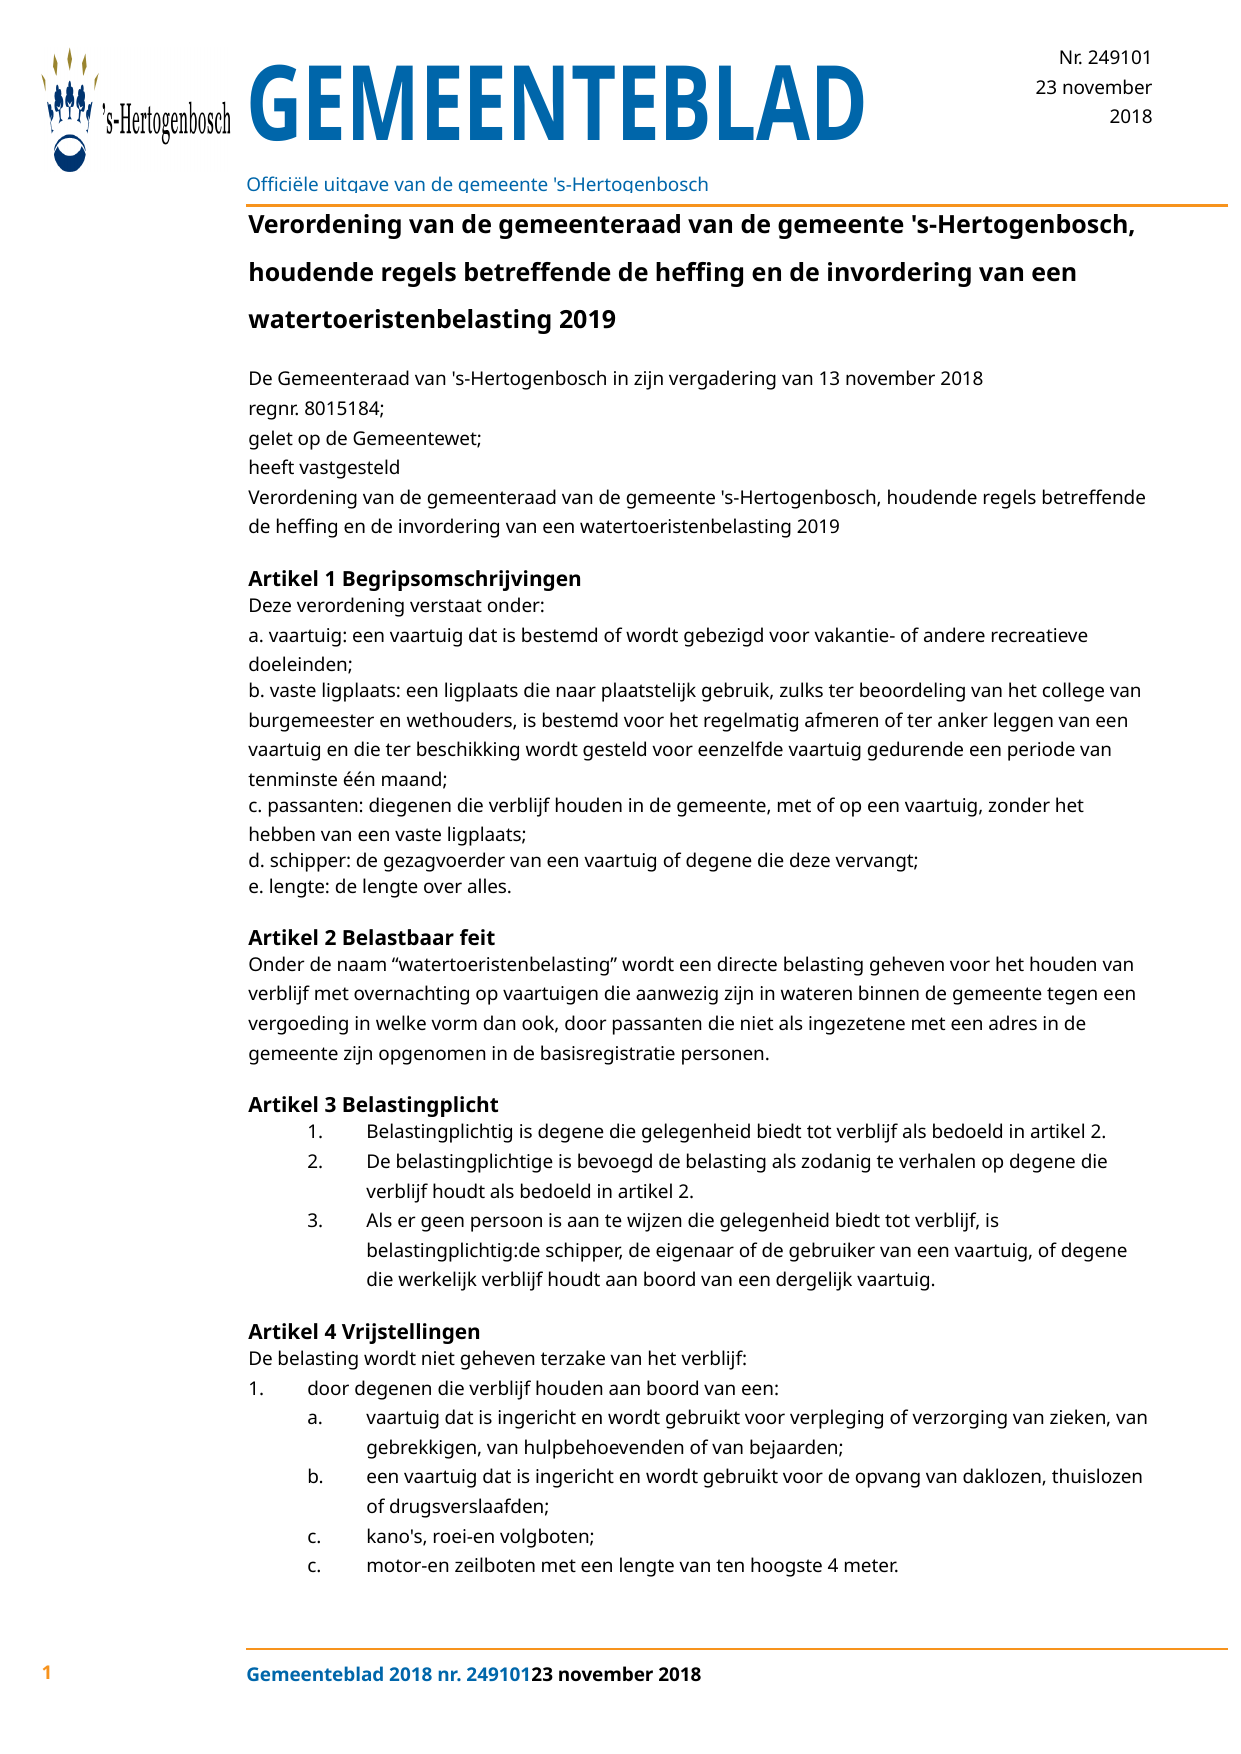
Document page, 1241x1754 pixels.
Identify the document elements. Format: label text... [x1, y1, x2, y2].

text gelet op de Gemeentewet; [248, 425, 1152, 450]
text regnr. 8015184; [248, 395, 1152, 421]
table_header a. vaartuig: een vaartuig dat is bestemd of wordt gebezigd voor vakantie- of andere recreatieve doeleinden; [248, 622, 1152, 677]
text Onder de naam “watertoeristenbelasting” wordt een directe belasting geheven voor het houden van verblijf met overnachting op vaartuigen die aanwezig zijn in wateren binnen de gemeente tegen een vergoeding in welke vorm dan ook, door passanten die niet als ingezetene met een adres in de gemeente zijn opgenomen in de basisregistratie personen. [248, 951, 1152, 1066]
text De Gemeenteraad van 's-Hertogenbosch in zijn vergadering van 13 november 2018 [248, 366, 1152, 391]
list door degenen die verblijf houden aan boord van een: [248, 1375, 1152, 1401]
table_cell c. passanten: diegenen die verblijf houden in de gemeente, met of op een vaartuig, zonder het hebben van een vaste ligplaats; [248, 792, 1152, 847]
table_cell b. vaste ligplaats: een ligplaats die naar plaatstelijk gebruik, zulks ter beoordeling van het college van burgemeester en wethouders, is bestemd voor het regelmatig afmeren of ter anker leggen van een vaartuig en die ter beschikking wordt gesteld voor eenzelfde vaartuig gedurende een periode van tenminste één maand; [248, 677, 1152, 792]
text heeft vastgesteld [248, 454, 1152, 480]
list Als er geen persoon is aan te wijzen die gelegenheid biedt tot verblijf, is belastingplichtig:de schipper, de eigenaar of de gebruiker van een vaartuig, of degene die werkelijk verblijf houdt aan boord van een dergelijk vaartuig. [307, 1207, 1152, 1292]
text Verordening van de gemeenteraad van de gemeente 's-Hertogenbosch, houdende regels betreffende de heffing en de invordering van een watertoeristenbelasting 2019 [248, 484, 1152, 539]
text Artikel 4 Vrijstellingen [248, 1317, 1152, 1345]
text De belasting wordt niet geheven terzake van het verblijf: [248, 1345, 1152, 1371]
picture [41, 47, 231, 172]
list De belastingplichtige is bevoegd de belasting als zodanig te verhalen op degene die verblijf houdt als bedoeld in artikel 2. [307, 1148, 1152, 1203]
list een vaartuig dat is ingericht en wordt gebruikt voor de opvang van daklozen, thuislozen of drugsverslaafden; [307, 1464, 1152, 1519]
list kano's, roei-en volgboten; [307, 1523, 1152, 1549]
text Artikel 3 Belastingplicht [248, 1090, 1152, 1119]
list vaartuig dat is ingericht en wordt gebruikt voor verpleging of verzorging van zieken, van gebrekkigen, van hulpbehoevenden of van bejaarden; [307, 1404, 1152, 1460]
list Belastingplichtig is degene die gelegenheid biedt tot verblijf als bedoeld in artikel 2. [307, 1119, 1152, 1144]
table_cell d. schipper: de gezagvoerder van een vaartuig of degene die deze vervangt; [248, 847, 1152, 873]
list motor-en zeilboten met een lengte van ten hoogste 4 meter. [307, 1552, 1152, 1578]
text Verordening van de gemeenteraad van de gemeente 's-Hertogenbosch, houdende regels betreffende de heffing en de invordering van een watertoeristenbelasting 2019 [248, 207, 1152, 336]
text Artikel 2 Belastbaar feit [248, 923, 1152, 951]
table_cell e. lengte: de lengte over alles. [248, 873, 1152, 898]
text Artikel 1 Begripsomschrijvingen [248, 564, 1152, 592]
text Deze verordening verstaat onder: [248, 592, 1152, 618]
